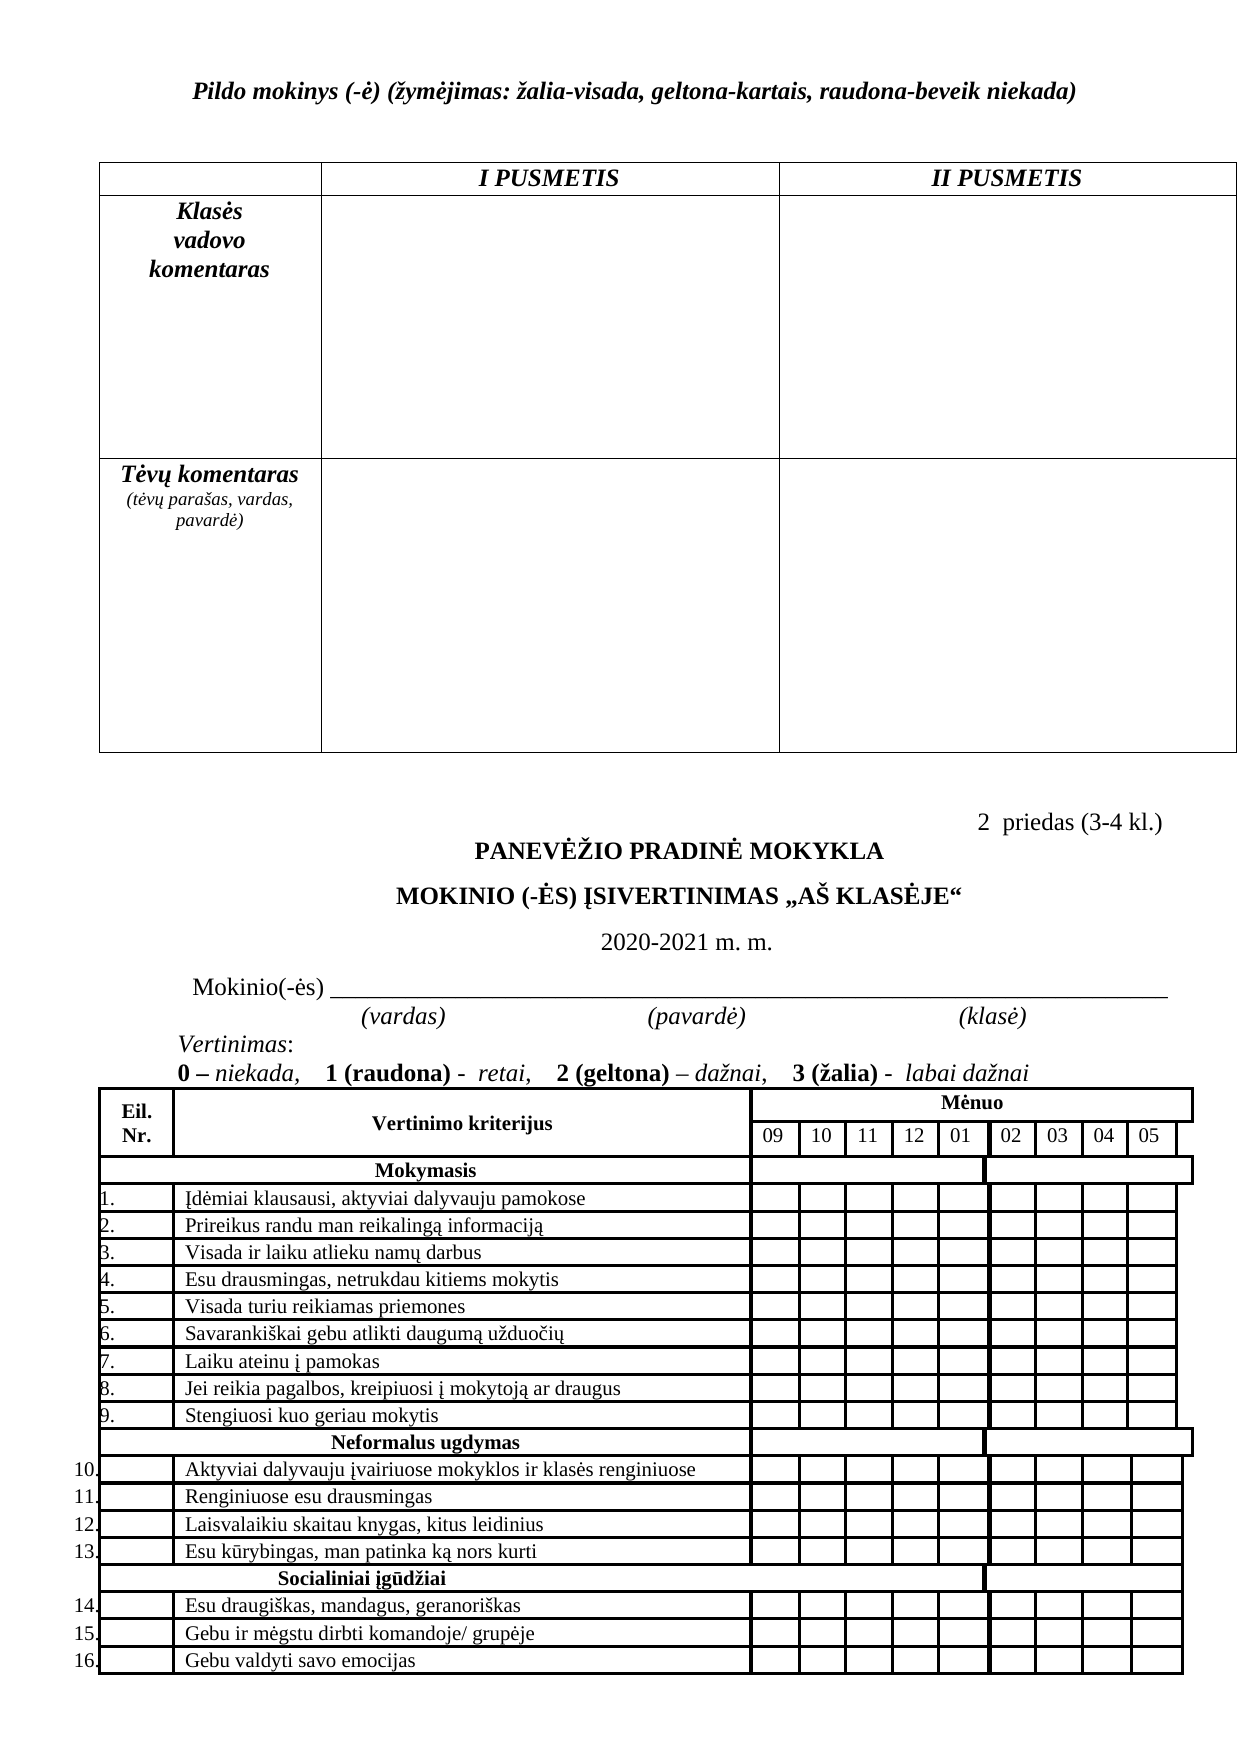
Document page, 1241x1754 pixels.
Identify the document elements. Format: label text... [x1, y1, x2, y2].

table_cell [1084, 1648, 1130, 1672]
table_cell [1129, 1213, 1175, 1237]
table_cell [101, 1593, 172, 1617]
table_cell [753, 1593, 798, 1617]
table_cell 05 [1129, 1123, 1175, 1155]
table_cell [101, 1485, 172, 1508]
table_cell [1184, 1509, 1193, 1536]
table_cell Esu kūrybingas, man patinka ką nors kurti [175, 1539, 749, 1563]
table_cell [894, 1457, 937, 1481]
table_cell [1129, 1403, 1175, 1427]
table_cell [987, 1566, 1181, 1590]
table_cell [1183, 1318, 1193, 1345]
table_cell [1037, 1620, 1081, 1644]
table_cell [940, 1294, 987, 1318]
table_cell [894, 1593, 937, 1617]
table_cell [753, 1485, 798, 1508]
table_cell [1183, 1373, 1193, 1400]
table_cell [101, 1213, 172, 1237]
table_cell [992, 1213, 1034, 1237]
table_cell [847, 1512, 891, 1536]
table_cell [940, 1539, 987, 1563]
table_cell [847, 1457, 891, 1481]
table_cell [1037, 1539, 1081, 1563]
table_cell [801, 1240, 844, 1264]
table_cell [940, 1321, 987, 1345]
text Pildo mokinys (-ė) (žymėjimas: žalia-visada, geltona-kartais, raudona-beveik niekada) [177, 76, 1181, 105]
table_cell [1037, 1213, 1081, 1237]
table_cell [992, 1620, 1034, 1644]
table_cell [801, 1457, 844, 1481]
table_cell [801, 1294, 844, 1318]
table_cell [992, 1321, 1034, 1345]
table_cell [1178, 1123, 1183, 1155]
table_cell [1084, 1294, 1126, 1318]
table_cell [1178, 1210, 1183, 1237]
table_cell [1084, 1267, 1126, 1291]
table_cell Visada turiu reikiamas priemones [175, 1294, 749, 1318]
table_cell [801, 1213, 844, 1237]
table_cell Esu drausmingas, netrukdau kitiems mokytis [175, 1267, 749, 1291]
table_cell [992, 1349, 1034, 1373]
table_cell Esu draugiškas, mandagus, geranoriškas [175, 1593, 749, 1617]
table_cell [801, 1185, 844, 1209]
table_cell [1178, 1373, 1183, 1400]
text (vardas) (pavardė) (klasė) [177, 1001, 1181, 1029]
table_cell [847, 1593, 891, 1617]
table_cell [992, 1593, 1034, 1617]
table_cell [1129, 1349, 1175, 1373]
table_cell Neformalus ugdymas [101, 1430, 749, 1454]
table_cell [1037, 1403, 1081, 1427]
table_cell [1084, 1213, 1126, 1237]
table_cell [1178, 1400, 1183, 1427]
table_cell [101, 1349, 172, 1373]
table_cell [753, 1376, 798, 1400]
table_cell Tėvų komentaras (tėvų parašas, vardas, pavardė) [100, 459, 321, 752]
table_header I PUSMETIS [322, 163, 779, 195]
table_cell [753, 1457, 798, 1481]
table_cell [1084, 1620, 1130, 1644]
table_cell [1129, 1267, 1175, 1291]
table_cell [1184, 1457, 1193, 1481]
table_cell [1184, 1617, 1193, 1644]
table_cell [847, 1376, 891, 1400]
table_cell [753, 1620, 798, 1644]
table_cell [1183, 1210, 1193, 1237]
table_cell [992, 1294, 1034, 1318]
table_cell [1184, 1536, 1193, 1563]
table_cell [1133, 1648, 1181, 1672]
table_cell [1084, 1321, 1126, 1345]
table_cell [753, 1403, 798, 1427]
table_cell [894, 1240, 937, 1264]
table_cell [847, 1648, 891, 1672]
table_cell [940, 1185, 987, 1209]
table_cell [753, 1240, 798, 1264]
table_cell [801, 1349, 844, 1373]
table_cell [753, 1430, 982, 1454]
table_cell [1129, 1321, 1175, 1345]
text 2020-2021 m. m. [177, 927, 1181, 955]
table_cell [801, 1648, 844, 1672]
table_cell [101, 1620, 172, 1644]
table_cell [987, 1430, 1191, 1454]
table_cell [992, 1512, 1034, 1536]
table_cell [801, 1403, 844, 1427]
table_cell [753, 1539, 798, 1563]
table_cell [992, 1376, 1034, 1400]
table_cell [1084, 1403, 1126, 1427]
table_cell [753, 1648, 798, 1672]
table_cell [894, 1539, 937, 1563]
table_cell [801, 1485, 844, 1508]
table_cell [322, 196, 779, 458]
table_cell [801, 1376, 844, 1400]
table_cell 11 [847, 1123, 891, 1155]
table_header Mėnuo [753, 1090, 1191, 1120]
table_cell [753, 1158, 982, 1182]
table_cell [1037, 1512, 1081, 1536]
table_cell [992, 1240, 1034, 1264]
table_cell [847, 1349, 891, 1373]
table_cell [847, 1485, 891, 1508]
table_cell [987, 1158, 1191, 1182]
table_cell [1178, 1291, 1183, 1318]
table_cell [801, 1512, 844, 1536]
table_cell [847, 1294, 891, 1318]
table_cell [847, 1185, 891, 1209]
table_cell [940, 1376, 987, 1400]
table_cell [101, 1240, 172, 1264]
table_cell [801, 1267, 844, 1291]
table_cell [992, 1185, 1034, 1209]
table_cell [753, 1321, 798, 1345]
table_cell [1084, 1512, 1130, 1536]
table_cell [847, 1213, 891, 1237]
table_cell [1184, 1590, 1193, 1617]
table_cell [894, 1648, 937, 1672]
table_cell [1037, 1294, 1081, 1318]
table_cell [101, 1648, 172, 1672]
table_cell Aktyviai dalyvauju įvairiuose mokyklos ir klasės renginiuose [175, 1457, 749, 1481]
table_cell [992, 1267, 1034, 1291]
table_cell [1084, 1349, 1126, 1373]
table_cell [894, 1185, 937, 1209]
table_cell 02 [992, 1123, 1034, 1155]
table_cell [894, 1485, 937, 1508]
text PANEVĖŽIO PRADINĖ MOKYKLA [177, 836, 1181, 864]
table_cell [992, 1485, 1034, 1508]
table_cell [847, 1539, 891, 1563]
table_cell [894, 1349, 937, 1373]
table_cell [1178, 1237, 1183, 1264]
table_cell [101, 1512, 172, 1536]
table_cell [1037, 1376, 1081, 1400]
table_cell [1133, 1593, 1181, 1617]
table_cell [780, 196, 1236, 458]
table_cell [1178, 1264, 1183, 1291]
table_cell Visada ir laiku atlieku namų darbus [175, 1240, 749, 1264]
table_cell [1037, 1267, 1081, 1291]
table_cell [1178, 1345, 1183, 1373]
table_cell Įdėmiai klausausi, aktyviai dalyvauju pamokose [175, 1185, 749, 1209]
table_cell [101, 1294, 172, 1318]
table_cell [1133, 1457, 1181, 1481]
table_header Vertinimo kriterijus [175, 1090, 749, 1155]
table_cell [1133, 1620, 1181, 1644]
table_cell [1084, 1457, 1130, 1481]
table_cell [1133, 1539, 1181, 1563]
table_cell [940, 1349, 987, 1373]
table_cell [753, 1267, 798, 1291]
table_cell [1133, 1485, 1181, 1508]
table_cell [894, 1267, 937, 1291]
table_cell [1178, 1185, 1183, 1209]
table_cell 09 [753, 1123, 798, 1155]
table_cell [1037, 1593, 1081, 1617]
table_cell [801, 1620, 844, 1644]
table_cell Gebu ir mėgstu dirbti komandoje/ grupėje [175, 1620, 749, 1644]
table_cell [940, 1267, 987, 1291]
table_cell [1133, 1512, 1181, 1536]
table_cell [1037, 1349, 1081, 1373]
table_cell Jei reikia pagalbos, kreipiuosi į mokytoją ar draugus [175, 1376, 749, 1400]
table_cell Savarankiškai gebu atlikti daugumą užduočių [175, 1321, 749, 1345]
table_cell [1037, 1321, 1081, 1345]
table_cell [1129, 1185, 1175, 1209]
table_cell [1129, 1376, 1175, 1400]
table_cell [101, 1403, 172, 1427]
table_cell [1129, 1294, 1175, 1318]
text 2 priedas (3-4 kl.) [177, 807, 1181, 836]
table_cell 03 [1037, 1123, 1081, 1155]
table_cell [1084, 1185, 1126, 1209]
table_cell [780, 459, 1236, 752]
table_header II PUSMETIS [780, 163, 1236, 195]
text Mokinio(-ės) ___________________________________________________________________ [177, 972, 1181, 1001]
table_cell [101, 1267, 172, 1291]
table_cell [101, 1185, 172, 1209]
table_header Eil. Nr. [101, 1090, 172, 1155]
table_cell [801, 1321, 844, 1345]
table_cell [894, 1512, 937, 1536]
table_cell [1084, 1485, 1130, 1508]
table_cell Mokymasis [101, 1158, 749, 1182]
table_cell [101, 1321, 172, 1345]
table_header [100, 163, 321, 195]
table_cell [1184, 1645, 1193, 1672]
table_cell [1183, 1123, 1193, 1155]
table_cell [1178, 1318, 1183, 1345]
table_cell [1037, 1457, 1081, 1481]
table_cell [940, 1593, 987, 1617]
table_cell [1184, 1563, 1193, 1590]
table_cell [1183, 1400, 1193, 1427]
table_cell [101, 1457, 172, 1481]
table_cell [847, 1620, 891, 1644]
table_cell [801, 1539, 844, 1563]
table_cell [101, 1409, 107, 1421]
table_cell [753, 1349, 798, 1373]
table_cell Klasės vadovo komentaras [100, 196, 321, 458]
table_cell [992, 1648, 1034, 1672]
table_cell [753, 1213, 798, 1237]
table_cell Laiku ateinu į pamokas [175, 1349, 749, 1373]
table_cell [322, 459, 779, 752]
table_cell Prireikus randu man reikalingą informaciją [175, 1213, 749, 1237]
table_cell [1037, 1185, 1081, 1209]
table_cell [847, 1240, 891, 1264]
table_cell [894, 1376, 937, 1400]
table_cell [894, 1403, 937, 1427]
table_cell [1183, 1345, 1193, 1373]
table_cell [101, 1376, 172, 1400]
table_cell Laisvalaikiu skaitau knygas, kitus leidinius [175, 1512, 749, 1536]
table_cell [753, 1512, 798, 1536]
table_cell [992, 1539, 1034, 1563]
table_cell [894, 1213, 937, 1237]
table_cell 04 [1084, 1123, 1126, 1155]
text Vertinimas: [177, 1029, 1181, 1058]
table_cell Socialiniai įgūdžiai [101, 1566, 982, 1590]
table_cell 01 [940, 1123, 987, 1155]
table_cell [992, 1457, 1034, 1481]
table_cell [753, 1185, 798, 1209]
table_cell [847, 1321, 891, 1345]
table_cell [940, 1512, 987, 1536]
table_cell [940, 1648, 987, 1672]
table_cell [1084, 1376, 1126, 1400]
table_cell [940, 1213, 987, 1237]
table_cell [801, 1593, 844, 1617]
table_cell [1183, 1185, 1193, 1209]
table_cell [101, 1539, 172, 1563]
table_cell [1183, 1291, 1193, 1318]
table_cell [1084, 1593, 1130, 1617]
table_cell [894, 1620, 937, 1644]
table_cell [940, 1485, 987, 1508]
text MOKINIO (-ĖS) ĮSIVERTINIMAS „AŠ KLASĖJE“ [177, 881, 1181, 910]
table_cell [992, 1403, 1034, 1427]
table_cell [940, 1620, 987, 1644]
table_cell Stengiuosi kuo geriau mokytis [175, 1403, 749, 1427]
table_cell [894, 1294, 937, 1318]
text 0 – niekada, 1 (raudona) - retai, 2 (geltona) – dažnai, 3 (žalia) - labai dažnai [177, 1058, 1181, 1087]
table_cell [753, 1294, 798, 1318]
table_cell Renginiuose esu drausmingas [175, 1485, 749, 1508]
table_cell [940, 1240, 987, 1264]
table_cell [894, 1321, 937, 1345]
table_cell [1037, 1240, 1081, 1264]
table_cell [1183, 1237, 1193, 1264]
table_cell 10 [801, 1123, 844, 1155]
table_cell [1037, 1648, 1081, 1672]
table_cell [1129, 1240, 1175, 1264]
table_cell [940, 1403, 987, 1427]
table_cell [1084, 1539, 1130, 1563]
table_cell [940, 1457, 987, 1481]
table_cell [847, 1403, 891, 1427]
table_cell [1037, 1485, 1081, 1508]
table_cell [1183, 1264, 1193, 1291]
table_cell [1184, 1481, 1193, 1508]
table_cell 12 [894, 1123, 937, 1155]
table_cell Gebu valdyti savo emocijas [175, 1648, 749, 1672]
table_cell [847, 1267, 891, 1291]
table_cell [1084, 1240, 1126, 1264]
